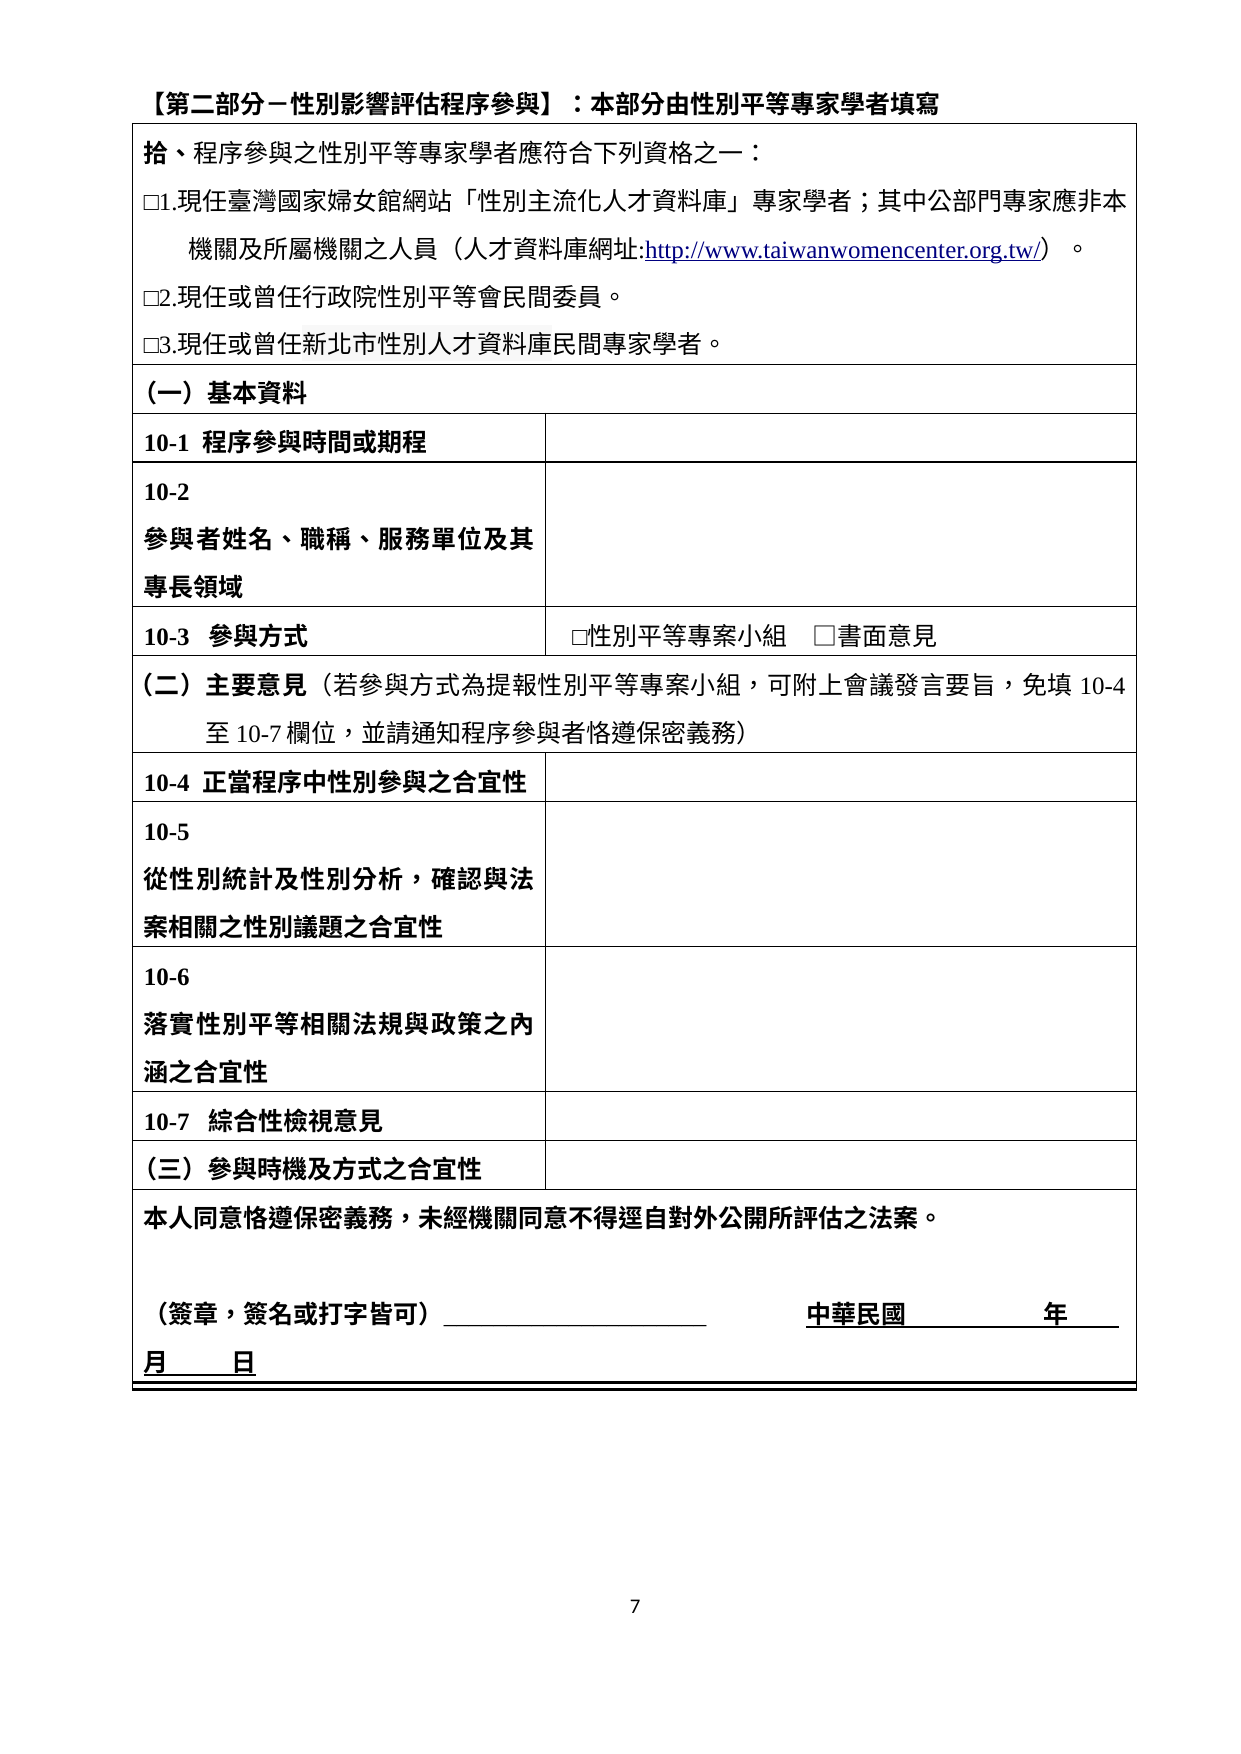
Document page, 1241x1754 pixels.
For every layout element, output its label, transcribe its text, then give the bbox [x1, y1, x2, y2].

table_cell 10-1 程序參與時間或期程 [133, 414, 545, 461]
table_cell 本人同意恪遵保密義務，未經機關同意不得逕自對外公開所評估之法案。 （簽章，簽名或打字皆可）_____________________ 中華民國 年 月 日 [133, 1190, 1136, 1381]
table_cell 10-3 參與方式 [133, 607, 545, 655]
table_cell [546, 1141, 1136, 1188]
text 【第二部分－性別影響評估程序參與】：本部分由性別平等專家學者填寫 [140, 75, 1092, 123]
table_cell □性別平等專案小組 □書面意見 [546, 607, 1136, 655]
table_cell 10-7 綜合性檢視意見 [133, 1092, 545, 1139]
table_cell 10-6 落實性別平等相關法規與政策之內涵之合宜性 [133, 947, 545, 1091]
table_cell （二）主要意見（若參與方式為提報性別平等專案小組，可附上會議發言要旨，免填10-4至10-7欄位，並請通知程序參與者恪遵保密義務） [133, 656, 1136, 752]
table_cell [546, 414, 1136, 461]
table_cell [546, 1092, 1136, 1139]
table_cell 10-5 從性別統計及性別分析，確認與法案相關之性別議題之合宜性 [133, 802, 545, 946]
table_cell [546, 802, 1136, 946]
table_cell [546, 947, 1136, 1091]
table_cell [546, 463, 1136, 606]
table_cell （一）基本資料 [133, 365, 1136, 412]
table_header 拾、程序參與之性別平等專家學者應符合下列資格之一： □1.現任臺灣國家婦女館網站「性別主流化人才資料庫」專家學者；其中公部門專家應非本機關及所屬機關之人員（人才資料庫網址:http://www.taiwanwomencenter.org.tw/）。 □2.現任或曾任行政院性別平等會民間委員。 □3.現任或曾任新北市性別人才資料庫民間專家學者。 [133, 124, 1136, 363]
table_cell （三）參與時機及方式之合宜性 [133, 1141, 545, 1188]
table_cell 10-2 參與者姓名、職稱、服務單位及其專長領域 [133, 463, 545, 606]
table_cell 10-4 正當程序中性別參與之合宜性 [133, 753, 545, 801]
table_cell [546, 753, 1136, 801]
